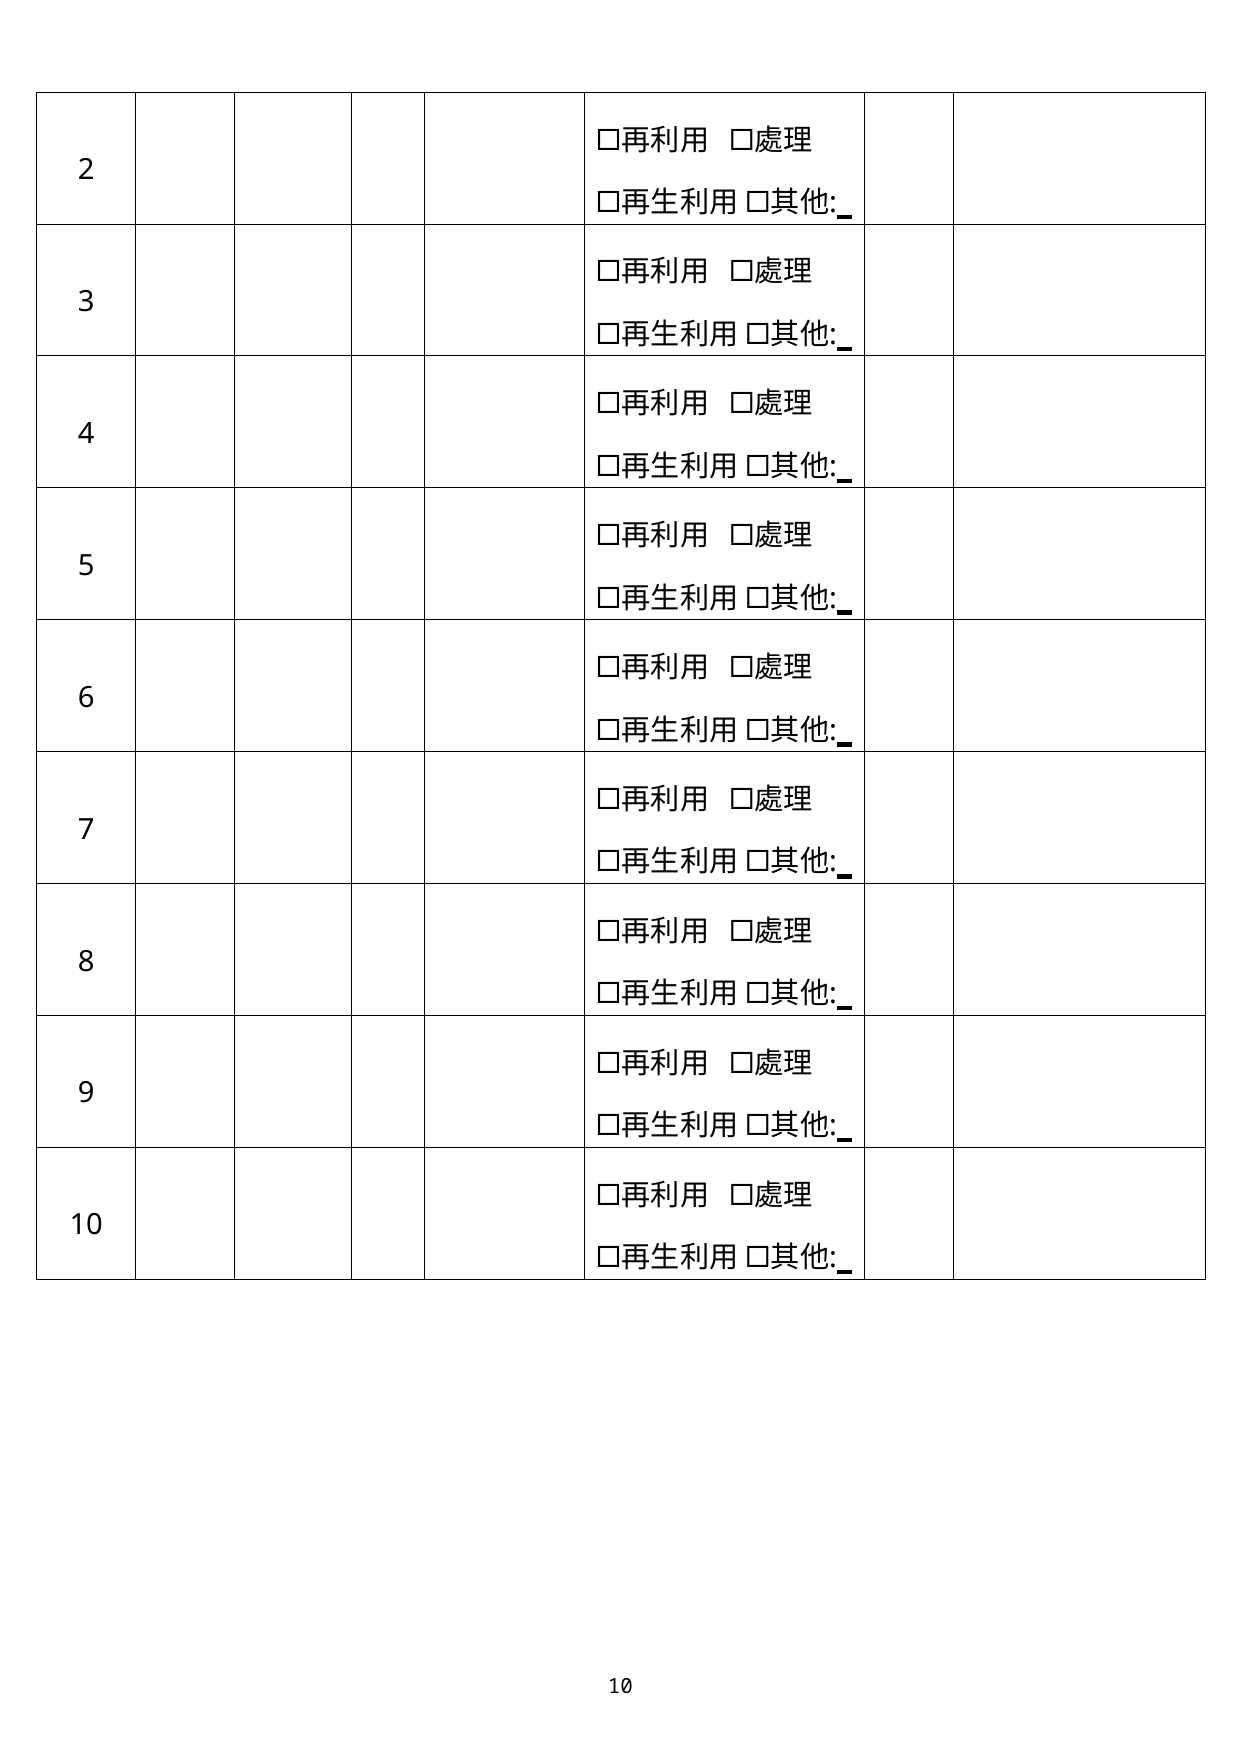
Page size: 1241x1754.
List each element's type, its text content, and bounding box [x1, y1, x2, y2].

table_cell [352, 356, 424, 487]
table_cell [425, 356, 584, 487]
table_cell [136, 356, 234, 487]
table_cell 3 [37, 225, 135, 355]
table_cell 再利用 處理 再生利用 其他: [585, 620, 864, 751]
table_cell 5 [37, 488, 135, 619]
table_cell [425, 884, 584, 1015]
table_cell [425, 488, 584, 619]
table_cell [352, 488, 424, 619]
table_cell [32, 92, 36, 1280]
table_cell [136, 1148, 234, 1278]
table_cell 再利用 處理 再生利用 其他: [585, 1016, 864, 1147]
table_cell [235, 620, 351, 751]
table_cell [136, 488, 234, 619]
table_cell [235, 225, 351, 355]
table_cell [954, 752, 1205, 883]
table_cell [136, 884, 234, 1015]
table_cell [425, 1016, 584, 1147]
table_cell 4 [37, 356, 135, 487]
table_cell [954, 93, 1205, 223]
table_cell [235, 488, 351, 619]
table_cell 再利用 處理 再生利用 其他: [585, 93, 864, 223]
table_cell [865, 93, 953, 223]
table_cell [352, 884, 424, 1015]
table_cell [865, 620, 953, 751]
table_cell [235, 93, 351, 223]
table_cell 再利用 處理 再生利用 其他: [585, 225, 864, 355]
table_cell 再利用 處理 再生利用 其他: [585, 752, 864, 883]
table_cell [954, 620, 1205, 751]
table_cell [954, 356, 1205, 487]
table_cell 再利用 處理 再生利用 其他: [585, 884, 864, 1015]
table_cell [136, 225, 234, 355]
table_cell 再利用 處理 再生利用 其他: [585, 356, 864, 487]
table_cell [235, 1016, 351, 1147]
table_cell [352, 752, 424, 883]
table_cell [352, 225, 424, 355]
table_cell [954, 225, 1205, 355]
table_cell 9 [37, 1016, 135, 1147]
table_cell [425, 93, 584, 223]
table_cell [865, 225, 953, 355]
table_cell [352, 93, 424, 223]
table_cell 7 [37, 752, 135, 883]
table_cell [425, 1148, 584, 1278]
table_cell [352, 1016, 424, 1147]
table_cell [954, 488, 1205, 619]
table_cell 2 [37, 93, 135, 223]
table_cell 再利用 處理 再生利用 其他: [585, 488, 864, 619]
table_cell [136, 752, 234, 883]
table_cell [865, 488, 953, 619]
table_cell [865, 356, 953, 487]
table_cell [865, 1148, 953, 1278]
table_cell 8 [37, 884, 135, 1015]
table_cell [136, 620, 234, 751]
table_cell 6 [37, 620, 135, 751]
table_cell [425, 225, 584, 355]
table_cell 再利用 處理 再生利用 其他: [585, 1148, 864, 1278]
table_cell [235, 752, 351, 883]
table_cell [235, 356, 351, 487]
table_cell [954, 1148, 1205, 1278]
table_cell [954, 884, 1205, 1015]
table_cell [865, 752, 953, 883]
table_cell [865, 884, 953, 1015]
table_cell [352, 620, 424, 751]
table_cell [136, 93, 234, 223]
table_cell [352, 1148, 424, 1278]
table_cell [235, 884, 351, 1015]
table_cell [954, 1016, 1205, 1147]
table_cell [865, 1016, 953, 1147]
table_cell 10 [37, 1148, 135, 1278]
table_cell [136, 1016, 234, 1147]
table_cell [235, 1148, 351, 1278]
table_cell [425, 752, 584, 883]
table_cell [425, 620, 584, 751]
